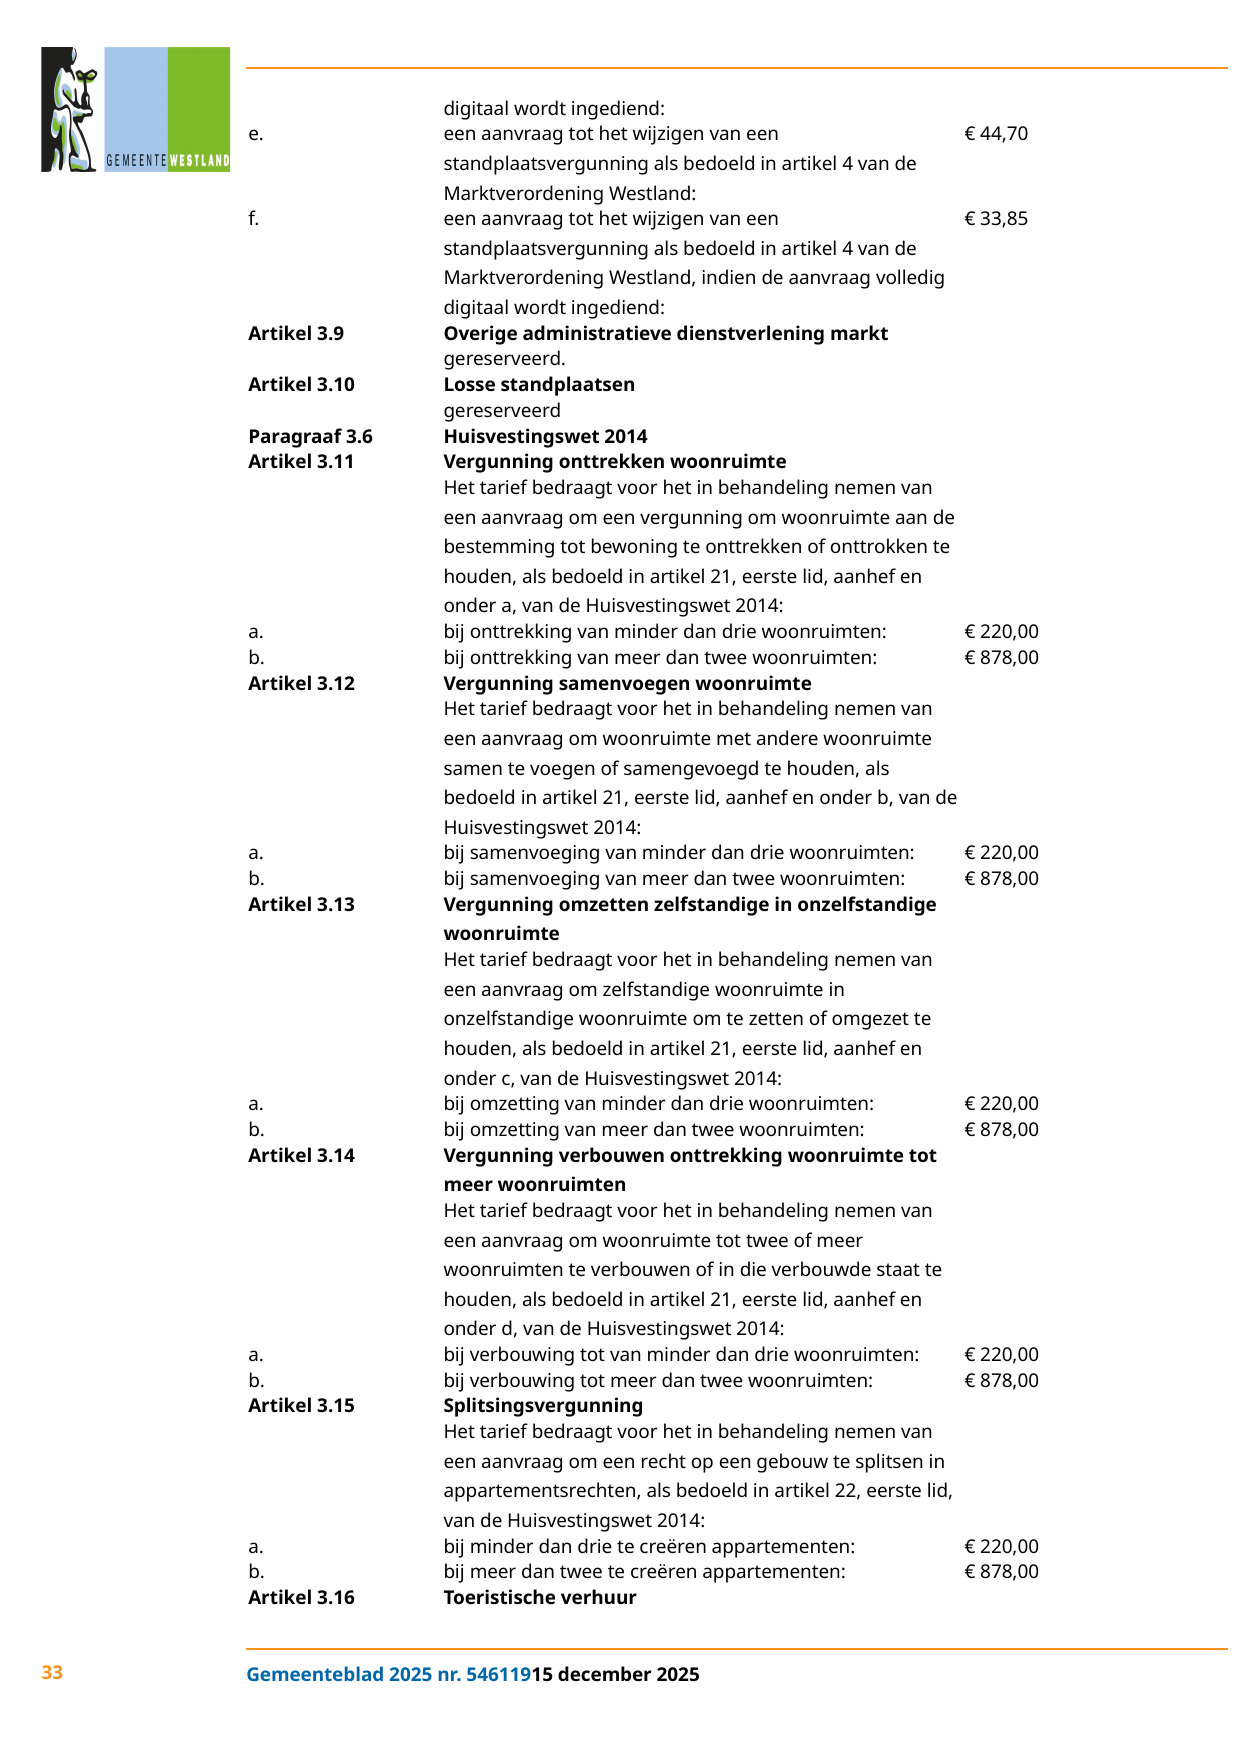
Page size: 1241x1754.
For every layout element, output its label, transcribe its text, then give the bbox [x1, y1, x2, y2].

table_cell b. [248, 1116, 443, 1142]
table_cell [248, 1197, 443, 1341]
table_cell [248, 946, 443, 1090]
table_cell [964, 423, 1152, 448]
table_cell Artikel 3.12 [248, 670, 443, 696]
table_cell Artikel 3.11 [248, 449, 443, 474]
table_cell a. [248, 1341, 443, 1367]
table_cell [964, 320, 1152, 346]
table_cell bij verbouwing tot meer dan twee woonruimten: [443, 1367, 964, 1393]
table_cell bij minder dan drie te creëren appartementen: [443, 1533, 964, 1559]
table_cell € 878,00 [964, 1367, 1152, 1393]
table_cell b. [248, 865, 443, 891]
table_cell € 220,00 [964, 1533, 1152, 1559]
table_cell [248, 397, 443, 423]
table_cell [964, 1142, 1152, 1197]
table_cell b. [248, 644, 443, 670]
table_cell [964, 670, 1152, 696]
table_cell bij onttrekking van meer dan twee woonruimten: [443, 644, 964, 670]
table_cell bij omzetting van meer dan twee woonruimten: [443, 1116, 964, 1142]
table_cell Het tarief bedraagt voor het in behandeling nemen van een aanvraag om zelfstandige woonruimte in onzelfstandige woonruimte om te zetten of omgezet te houden, als bedoeld in artikel 21, eerste lid, aanhef en onder c, van de Huisvestingswet 2014: [443, 946, 964, 1090]
table_cell € 878,00 [964, 865, 1152, 891]
table_cell [964, 346, 1152, 371]
table_cell € 878,00 [964, 1116, 1152, 1142]
table_cell gereserveerd [443, 397, 964, 423]
table_cell € 220,00 [964, 1341, 1152, 1367]
table_cell [248, 696, 443, 839]
table_cell a. [248, 840, 443, 865]
table_cell [964, 397, 1152, 423]
table_cell € 220,00 [964, 840, 1152, 865]
table_cell € 220,00 [964, 1090, 1152, 1116]
table_cell [964, 696, 1152, 839]
table_cell Overige administratieve dienstverlening markt [443, 320, 964, 346]
table_cell Artikel 3.9 [248, 320, 443, 346]
table_cell [964, 891, 1152, 946]
table_cell [248, 1419, 443, 1533]
table_cell Vergunning omzetten zelfstandige in onzelfstandige woonruimte [443, 891, 964, 946]
table_cell bij samenvoeging van minder dan drie woonruimten: [443, 840, 964, 865]
table_cell Toeristische verhuur [443, 1584, 964, 1610]
table_cell een aanvraag tot het wijzigen van een standplaatsvergunning als bedoeld in artikel 4 van de Marktverordening Westland: [443, 121, 964, 205]
table_cell Vergunning samenvoegen woonruimte [443, 670, 964, 696]
table_cell Vergunning onttrekken woonruimte [443, 449, 964, 474]
table_cell gereserveerd. [443, 346, 964, 371]
table_cell bij verbouwing tot van minder dan drie woonruimten: [443, 1341, 964, 1367]
table_cell Het tarief bedraagt voor het in behandeling nemen van een aanvraag om een recht op een gebouw te splitsen in appartementsrechten, als bedoeld in artikel 22, eerste lid, van de Huisvestingswet 2014: [443, 1419, 964, 1533]
table_cell € 878,00 [964, 644, 1152, 670]
table_cell b. [248, 1559, 443, 1584]
table_cell [964, 1197, 1152, 1341]
table_cell Paragraaf 3.6 [248, 423, 443, 448]
table_cell [964, 371, 1152, 397]
table_cell [964, 474, 1152, 618]
table_cell [964, 946, 1152, 1090]
table_cell a. [248, 618, 443, 644]
table_cell Artikel 3.16 [248, 1584, 443, 1610]
table_cell bij meer dan twee te creëren appartementen: [443, 1559, 964, 1584]
table_cell € 878,00 [964, 1559, 1152, 1584]
table_cell bij samenvoeging van meer dan twee woonruimten: [443, 865, 964, 891]
table_cell [248, 474, 443, 618]
table_cell € 33,85 [964, 205, 1152, 320]
table_cell Artikel 3.10 [248, 371, 443, 397]
table_cell € 44,70 [964, 121, 1152, 205]
table_cell Vergunning verbouwen onttrekking woonruimte tot meer woonruimten [443, 1142, 964, 1197]
table_cell [964, 95, 1152, 121]
table_cell Het tarief bedraagt voor het in behandeling nemen van een aanvraag om een vergunning om woonruimte aan de bestemming tot bewoning te onttrekken of onttrokken te houden, als bedoeld in artikel 21, eerste lid, aanhef en onder a, van de Huisvestingswet 2014: [443, 474, 964, 618]
table_cell [964, 1393, 1152, 1418]
table_cell bij onttrekking van minder dan drie woonruimten: [443, 618, 964, 644]
table_cell e. [248, 121, 443, 205]
table_cell Artikel 3.14 [248, 1142, 443, 1197]
table_cell een aanvraag tot het wijzigen van een standplaatsvergunning als bedoeld in artikel 4 van de Marktverordening Westland, indien de aanvraag volledig digitaal wordt ingediend: [443, 205, 964, 320]
table_cell Losse standplaatsen [443, 371, 964, 397]
table_cell € 220,00 [964, 618, 1152, 644]
table_cell [964, 1419, 1152, 1533]
table_cell a. [248, 1090, 443, 1116]
table_cell bij omzetting van minder dan drie woonruimten: [443, 1090, 964, 1116]
table_cell b. [248, 1367, 443, 1393]
table_cell [964, 1584, 1152, 1610]
table_cell [248, 95, 443, 121]
table_cell Artikel 3.15 [248, 1393, 443, 1418]
table_cell Het tarief bedraagt voor het in behandeling nemen van een aanvraag om woonruimte met andere woonruimte samen te voegen of samengevoegd te houden, als bedoeld in artikel 21, eerste lid, aanhef en onder b, van de Huisvestingswet 2014: [443, 696, 964, 839]
table_cell Huisvestingswet 2014 [443, 423, 964, 448]
table_cell digitaal wordt ingediend: [443, 95, 964, 121]
table_cell Het tarief bedraagt voor het in behandeling nemen van een aanvraag om woonruimte tot twee of meer woonruimten te verbouwen of in die verbouwde staat te houden, als bedoeld in artikel 21, eerste lid, aanhef en onder d, van de Huisvestingswet 2014: [443, 1197, 964, 1341]
table_cell Splitsingsvergunning [443, 1393, 964, 1418]
table_cell [964, 449, 1152, 474]
table_cell [248, 346, 443, 371]
picture [41, 47, 231, 172]
table_cell f. [248, 205, 443, 320]
table_cell Artikel 3.13 [248, 891, 443, 946]
table_cell a. [248, 1533, 443, 1559]
